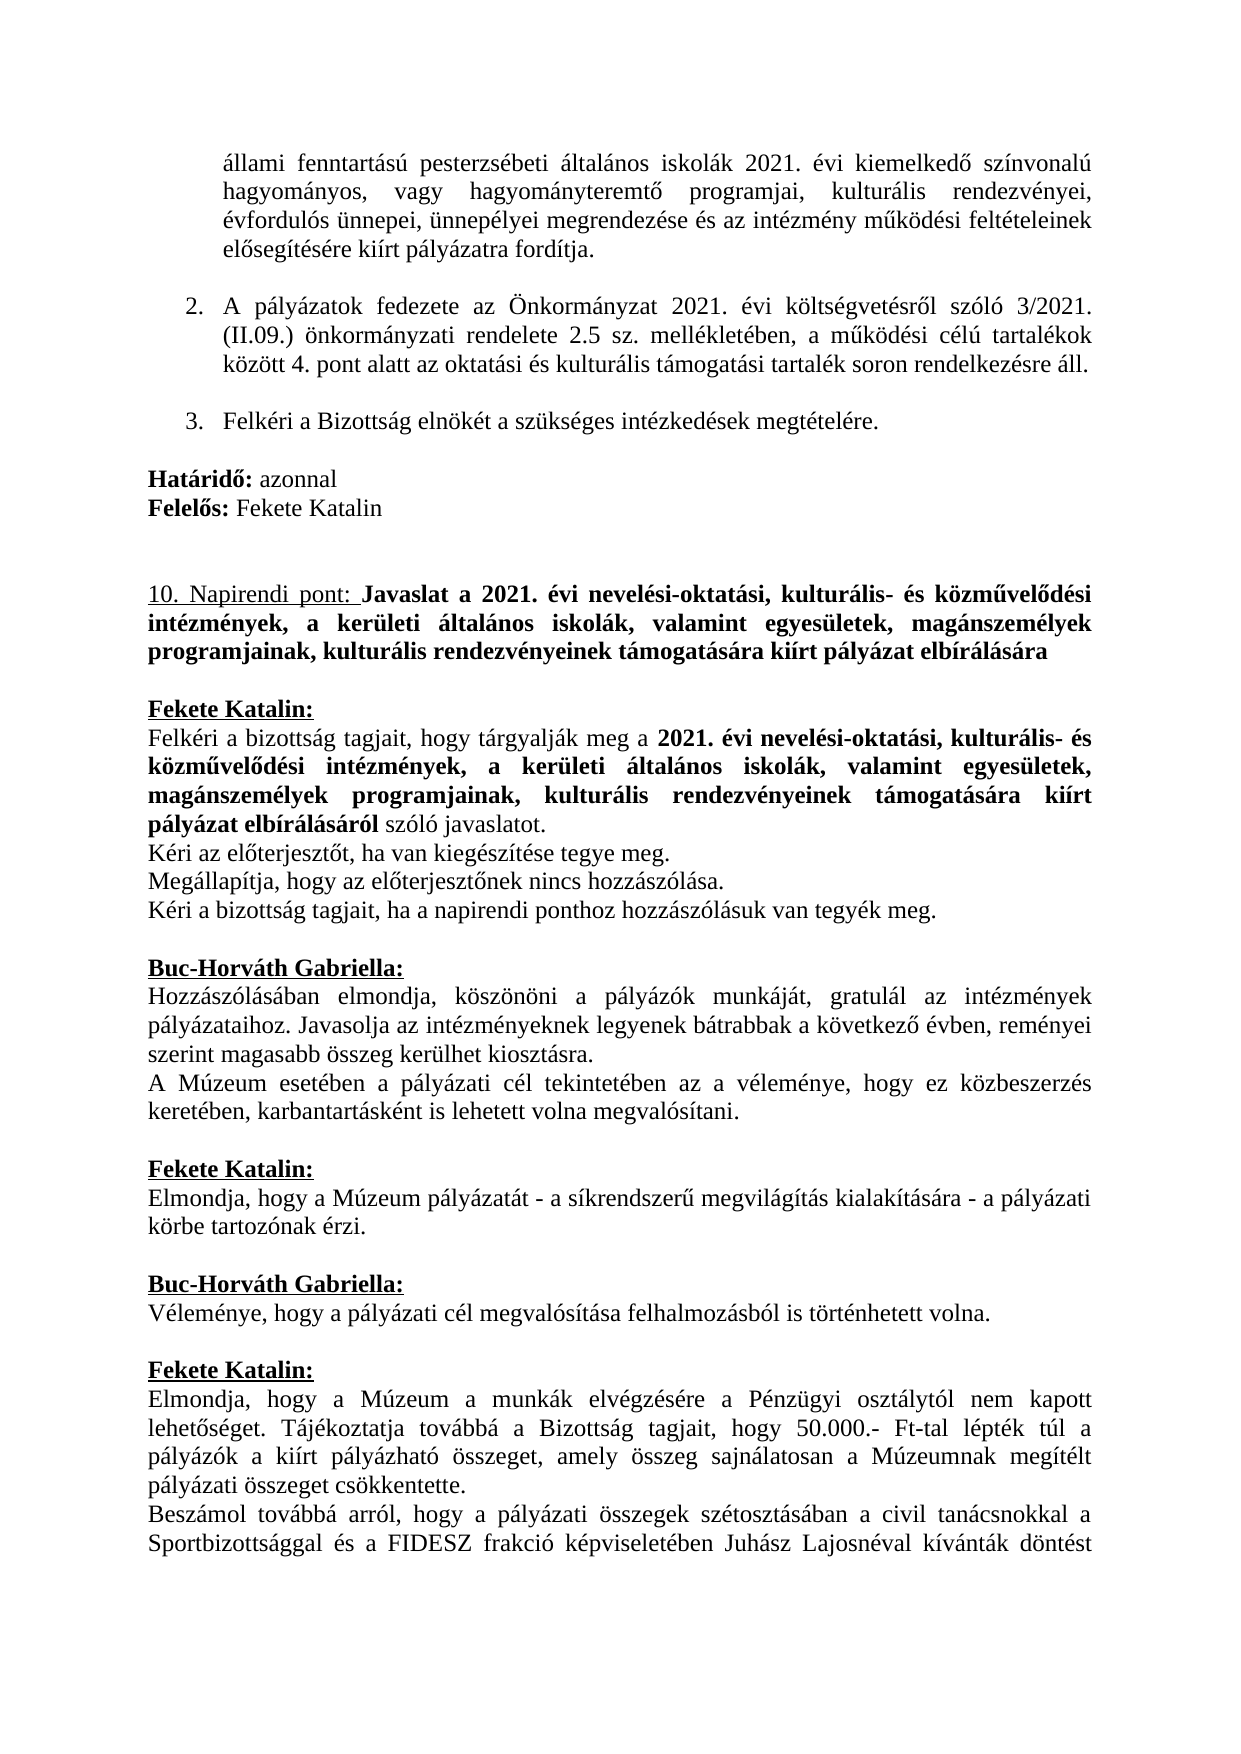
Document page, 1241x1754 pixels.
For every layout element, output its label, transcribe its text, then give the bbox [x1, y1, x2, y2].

text Felelős: Fekete Katalin [148, 493, 1093, 521]
text Fekete Katalin: [148, 1154, 1093, 1183]
text 10. Napirendi pont: Javaslat a 2021. évi nevelési-oktatási, kulturális- és közművelődési intézmények, a kerületi általános iskolák, valamint egyesületek, magánszemélyek programjainak, kulturális rendezvényeinek támogatására kiírt pályázat elbírálására [148, 579, 1093, 665]
text Beszámol továbbá arról, hogy a pályázati összegek szétosztásában a civil tanácsnokkal a Sportbizottsággal és a FIDESZ frakció képviseletében Juhász Lajosnéval kívánták döntést [148, 1499, 1093, 1556]
text Megállapítja, hogy az előterjesztőnek nincs hozzászólása. [148, 866, 1093, 895]
list A pályázatok fedezete az Önkormányzat 2021. évi költségvetésről szóló 3/2021. (II.09.) önkormányzati rendelete 2.5 sz. mellékletében, a működési célú tartalékok között 4. pont alatt az oktatási és kulturális támogatási tartalék soron rendelkezésre áll. [185, 291, 1093, 378]
text Kéri a bizottság tagjait, ha a napirendi ponthoz hozzászólásuk van tegyék meg. [148, 895, 1093, 924]
text Határidő: azonnal [148, 464, 1093, 493]
text Elmondja, hogy a Múzeum pályázatát - a síkrendszerű megvilágítás kialakítására - a pályázati körbe tartozónak érzi. [148, 1183, 1093, 1240]
text Buc-Horváth Gabriella: [148, 953, 1093, 981]
text A Múzeum esetében a pályázati cél tekintetében az a véleménye, hogy ez közbeszerzés keretében, karbantartásként is lehetett volna megvalósítani. [148, 1068, 1093, 1125]
text Felkéri a bizottság tagjait, hogy tárgyalják meg a 2021. évi nevelési-oktatási, kulturális- és közművelődési intézmények, a kerületi általános iskolák, valamint egyesületek, magánszemélyek programjainak, kulturális rendezvényeinek támogatására kiírt pályázat elbírálásáról szóló javaslatot. [148, 723, 1093, 838]
text Buc-Horváth Gabriella: [148, 1269, 1093, 1298]
list állami fenntartású pesterzsébeti általános iskolák 2021. évi kiemelkedő színvonalú hagyományos, vagy hagyományteremtő programjai, kulturális rendezvényei, évfordulós ünnepei, ünnepélyei megrendezése és az intézmény működési feltételeinek elősegítésére kiírt pályázatra fordítja. [185, 148, 1093, 263]
list Felkéri a Bizottság elnökét a szükséges intézkedések megtételére. [185, 406, 1093, 435]
text Véleménye, hogy a pályázati cél megvalósítása felhalmozásból is történhetett volna. [148, 1298, 1093, 1326]
text Fekete Katalin: [148, 694, 1093, 723]
text Kéri az előterjesztőt, ha van kiegészítése tegye meg. [148, 838, 1093, 866]
text Elmondja, hogy a Múzeum a munkák elvégzésére a Pénzügyi osztálytól nem kapott lehetőséget. Tájékoztatja továbbá a Bizottság tagjait, hogy 50.000.- Ft-tal lépték túl a pályázók a kiírt pályázható összeget, amely összeg sajnálatosan a Múzeumnak megítélt pályázati összeget csökkentette. [148, 1384, 1093, 1499]
text Hozzászólásában elmondja, köszönöni a pályázók munkáját, gratulál az intézmények pályázataihoz. Javasolja az intézményeknek legyenek bátrabbak a következő évben, reményei szerint magasabb összeg kerülhet kiosztásra. [148, 981, 1093, 1068]
text Fekete Katalin: [148, 1355, 1093, 1384]
